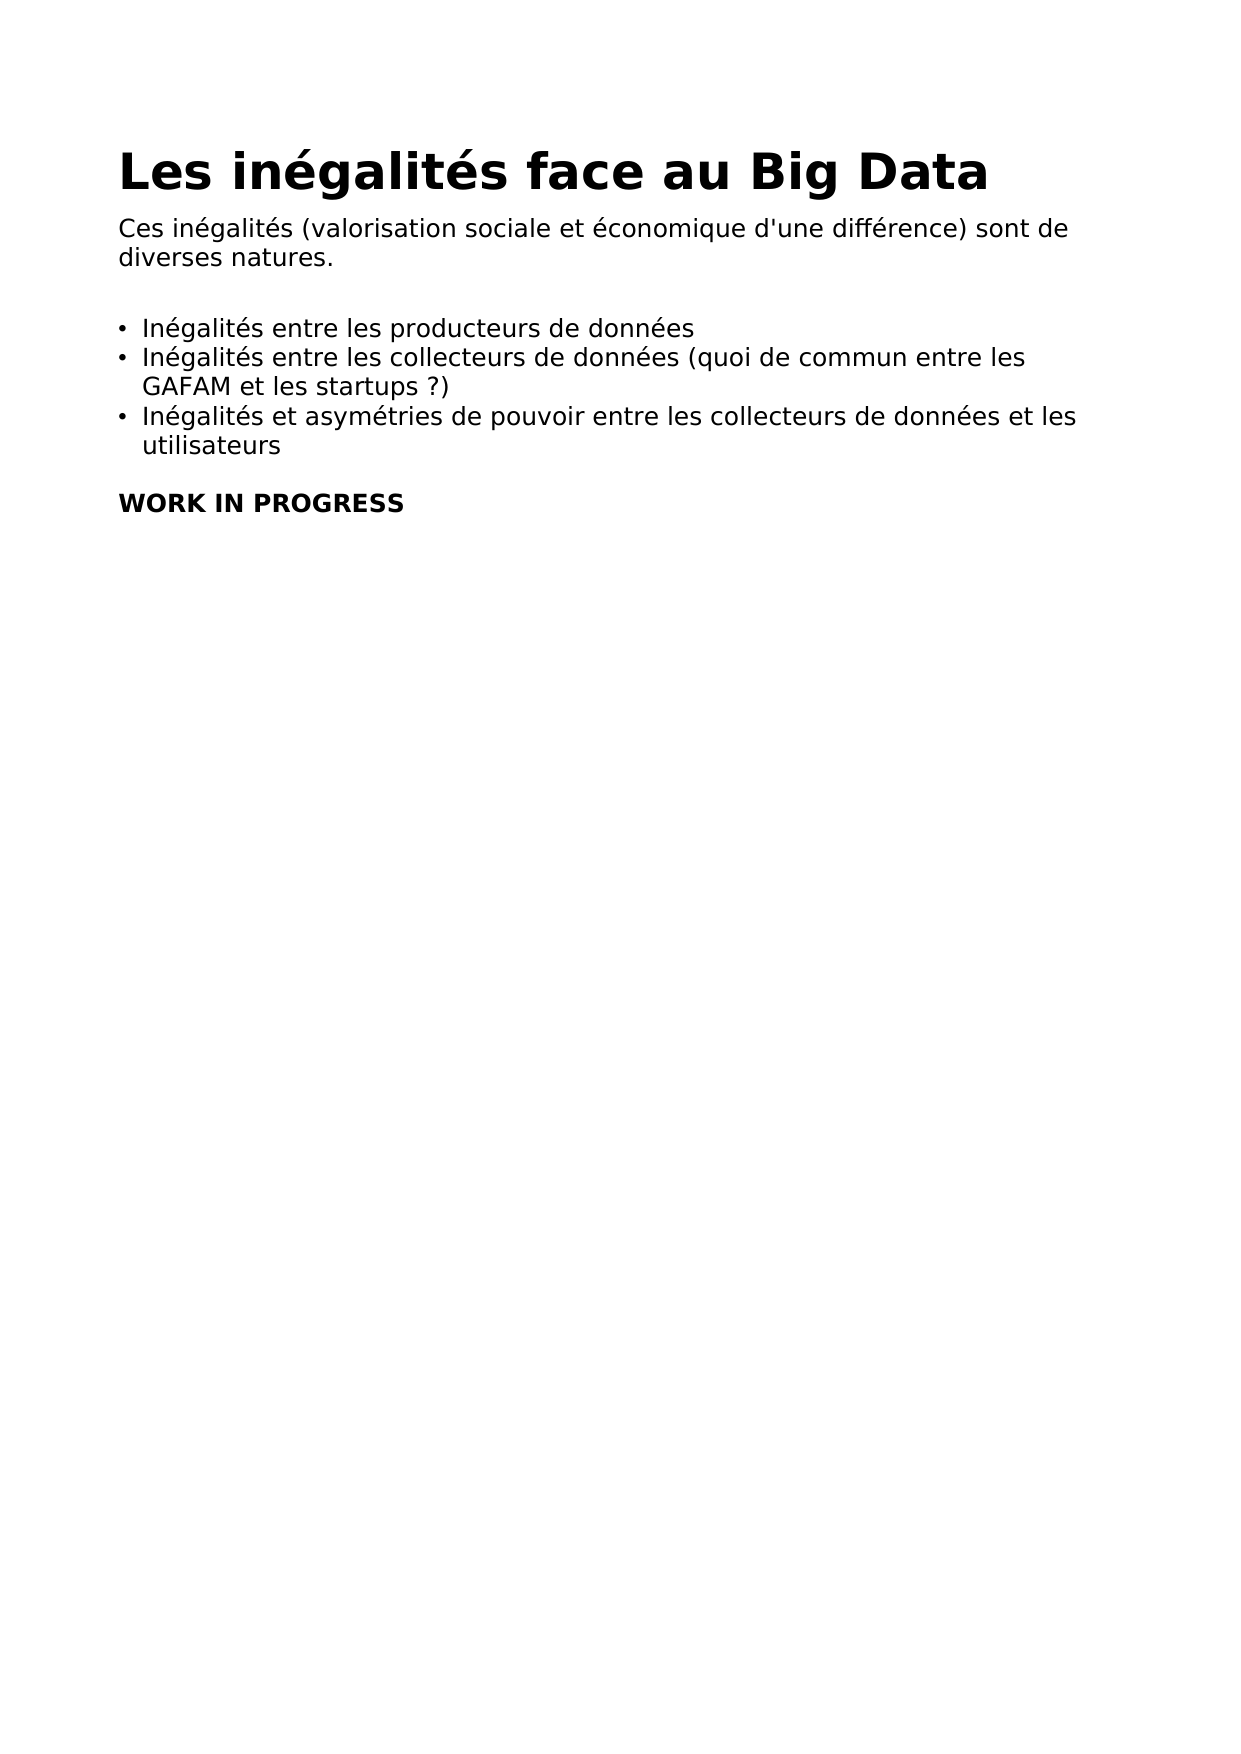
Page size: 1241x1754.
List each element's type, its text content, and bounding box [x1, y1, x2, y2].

list Inégalités et asymétries de pouvoir entre les collecteurs de données et les utilisateurs [118, 402, 1122, 460]
subtitle Les inégalités face au Big Data [118, 143, 1122, 201]
text Ces inégalités (valorisation sociale et économique d'une différence) sont de diverses natures. [118, 214, 1122, 272]
list Inégalités entre les collecteurs de données (quoi de commun entre les GAFAM et les startups ?) [118, 343, 1122, 402]
list Inégalités entre les producteurs de données [118, 314, 1122, 343]
text WORK IN PROGRESS [118, 489, 1122, 519]
